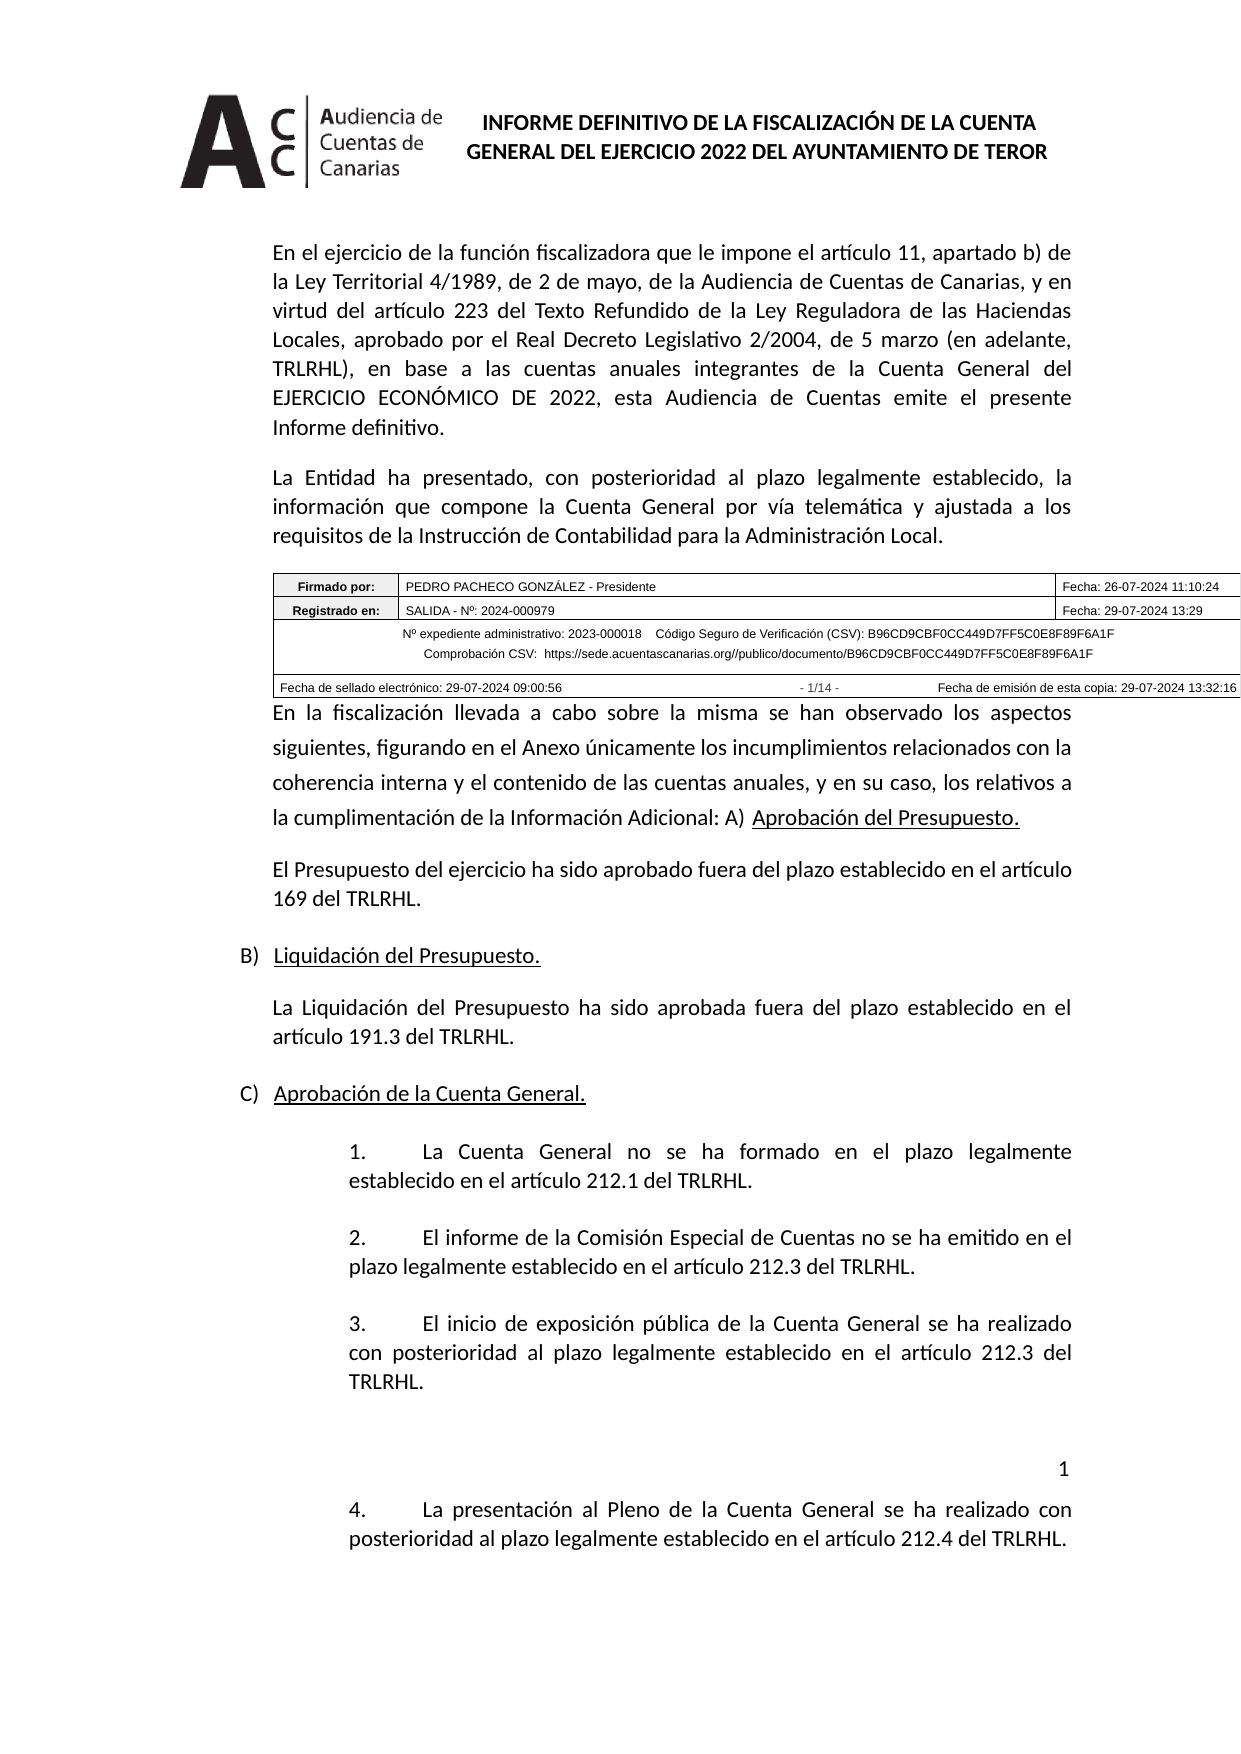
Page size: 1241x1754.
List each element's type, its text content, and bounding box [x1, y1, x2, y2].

list Aprobación de la Cuenta General. [240, 1079, 1073, 1107]
table_cell Nº expediente administrativo: 2023-000018 Código Seguro de Verificación (CSV): B96CD9CBF0CC449D7FF5C0E8F89F6A1F Comprobación CSV: https://sede.acuentascanarias.org//publico/documento/B96CD9CBF0CC449D7FF5C0E8F89F6A1F [274, 620, 1240, 673]
text El Presupuesto del ejercicio ha sido aprobado fuera del plazo establecido en el artículo 169 del TRLRHL. [272, 855, 1073, 912]
list El informe de la Comisión Especial de Cuentas no se ha emitido en el plazo legalmente establecido en el artículo 212.3 del TRLRHL. [349, 1223, 1073, 1280]
list El inicio de exposición pública de la Cuenta General se ha realizado con posterioridad al plazo legalmente establecido en el artículo 212.3 del TRLRHL. [349, 1309, 1073, 1395]
text 1 [274, 1454, 1074, 1482]
text La Entidad ha presentado, con posterioridad al plazo legalmente establecido, la información que compone la Cuenta General por vía telemática y ajustada a los requisitos de la Instrucción de Contabilidad para la Administración Local. [272, 463, 1073, 549]
text La Liquidación del Presupuesto ha sido aprobada fuera del plazo establecido en el artículo 191.3 del TRLRHL. [272, 993, 1073, 1050]
table_header Firmado por: [274, 574, 398, 596]
table_header PEDRO PACHECO GONZÁLEZ - Presidente [399, 574, 1055, 596]
text En el ejercicio de la función fiscalizadora que le impone el artículo 11, apartado b) de la Ley Territorial 4/1989, de 2 de mayo, de la Audiencia de Cuentas de Canarias, y en virtud del artículo 223 del Texto Refundido de la Ley Reguladora de las Haciendas Locales, aprobado por el Real Decreto Legislativo 2/2004, de 5 marzo (en adelante, TRLRHL), en base a las cuentas anuales integrantes de la Cuenta General del EJERCICIO ECONÓMICO DE 2022, esta Audiencia de Cuentas emite el presente Informe definitivo. [272, 238, 1073, 441]
table_cell Registrado en: [274, 597, 398, 619]
table_header Fecha: 26-07-2024 11:10:24 [1056, 574, 1240, 596]
table_cell SALIDA - Nº: 2024-000979 [399, 597, 1055, 619]
table_cell Fecha: 29-07-2024 13:29 [1056, 597, 1240, 619]
table_cell Fecha de sellado electrónico: 29-07-2024 09:00:56 - 1/14 - Fecha de emisión de esta copia: 29-07-2024 13:32:16 [274, 675, 1240, 697]
list La presentación al Pleno de la Cuenta General se ha realizado con posterioridad al plazo legalmente establecido en el artículo 212.4 del TRLRHL. [349, 1495, 1073, 1552]
list Liquidación del Presupuesto. [240, 941, 1073, 969]
subtitle INFORME DEFINITIVO DE LA FISCALIZACIÓN DE LA CUENTA GENERAL DEL EJERCICIO 2022 DEL AYUNTAMIENTO DE TEROR [446, 108, 1073, 166]
text En la fiscalización llevada a cabo sobre la misma se han observado los aspectos siguientes, figurando en el Anexo únicamente los incumplimientos relacionados con la coherencia interna y el contenido de las cuentas anuales, y en su caso, los relativos a la cumplimentación de la Información Adicional: A) Aprobación del Presupuesto. [272, 698, 1073, 832]
list La Cuenta General no se ha formado en el plazo legalmente establecido en el artículo 212.1 del TRLRHL. [349, 1137, 1073, 1194]
